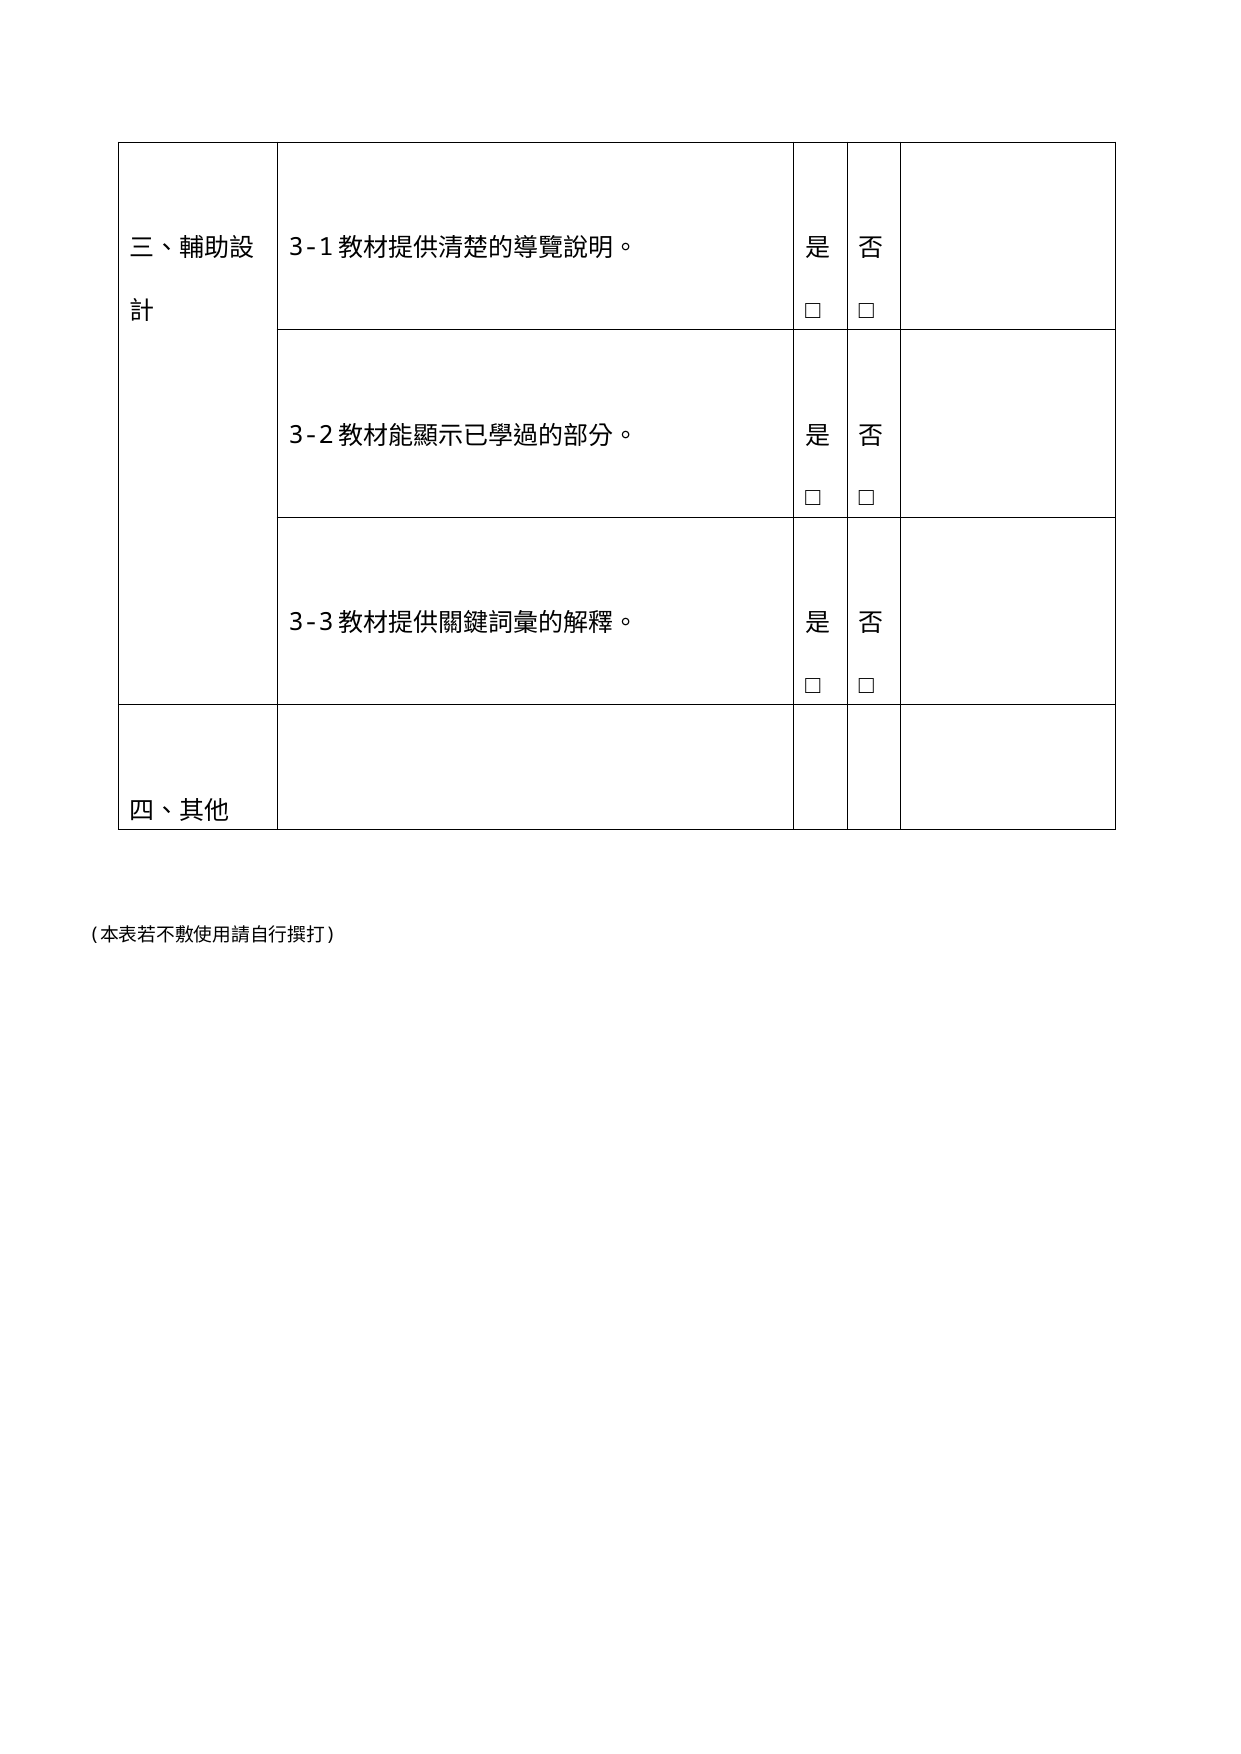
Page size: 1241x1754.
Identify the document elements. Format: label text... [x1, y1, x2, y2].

table_cell 3-2教材能顯示已學過的部分。 [278, 330, 793, 517]
table_cell [848, 705, 900, 829]
table_cell [901, 518, 1115, 704]
table_cell 四、其他 [119, 705, 277, 829]
text (本表若不敷使用請自行撰打) [89, 892, 1152, 954]
table_cell 三、輔助設計 [119, 143, 277, 704]
table_cell [278, 705, 793, 829]
table_cell 否 □ [848, 330, 900, 517]
table_cell 否 □ [848, 518, 900, 704]
table_cell 3-3教材提供關鍵詞彙的解釋。 [278, 518, 793, 704]
table_cell [794, 705, 847, 829]
table_cell 是 □ [794, 330, 847, 517]
table_cell 否 □ [848, 143, 900, 329]
table_cell [901, 705, 1115, 829]
table_cell 是 □ [794, 143, 847, 329]
table_cell [901, 330, 1115, 517]
table_cell 3-1教材提供清楚的導覽說明。 [278, 143, 793, 329]
table_cell 是 □ [794, 518, 847, 704]
table_cell [901, 143, 1115, 329]
